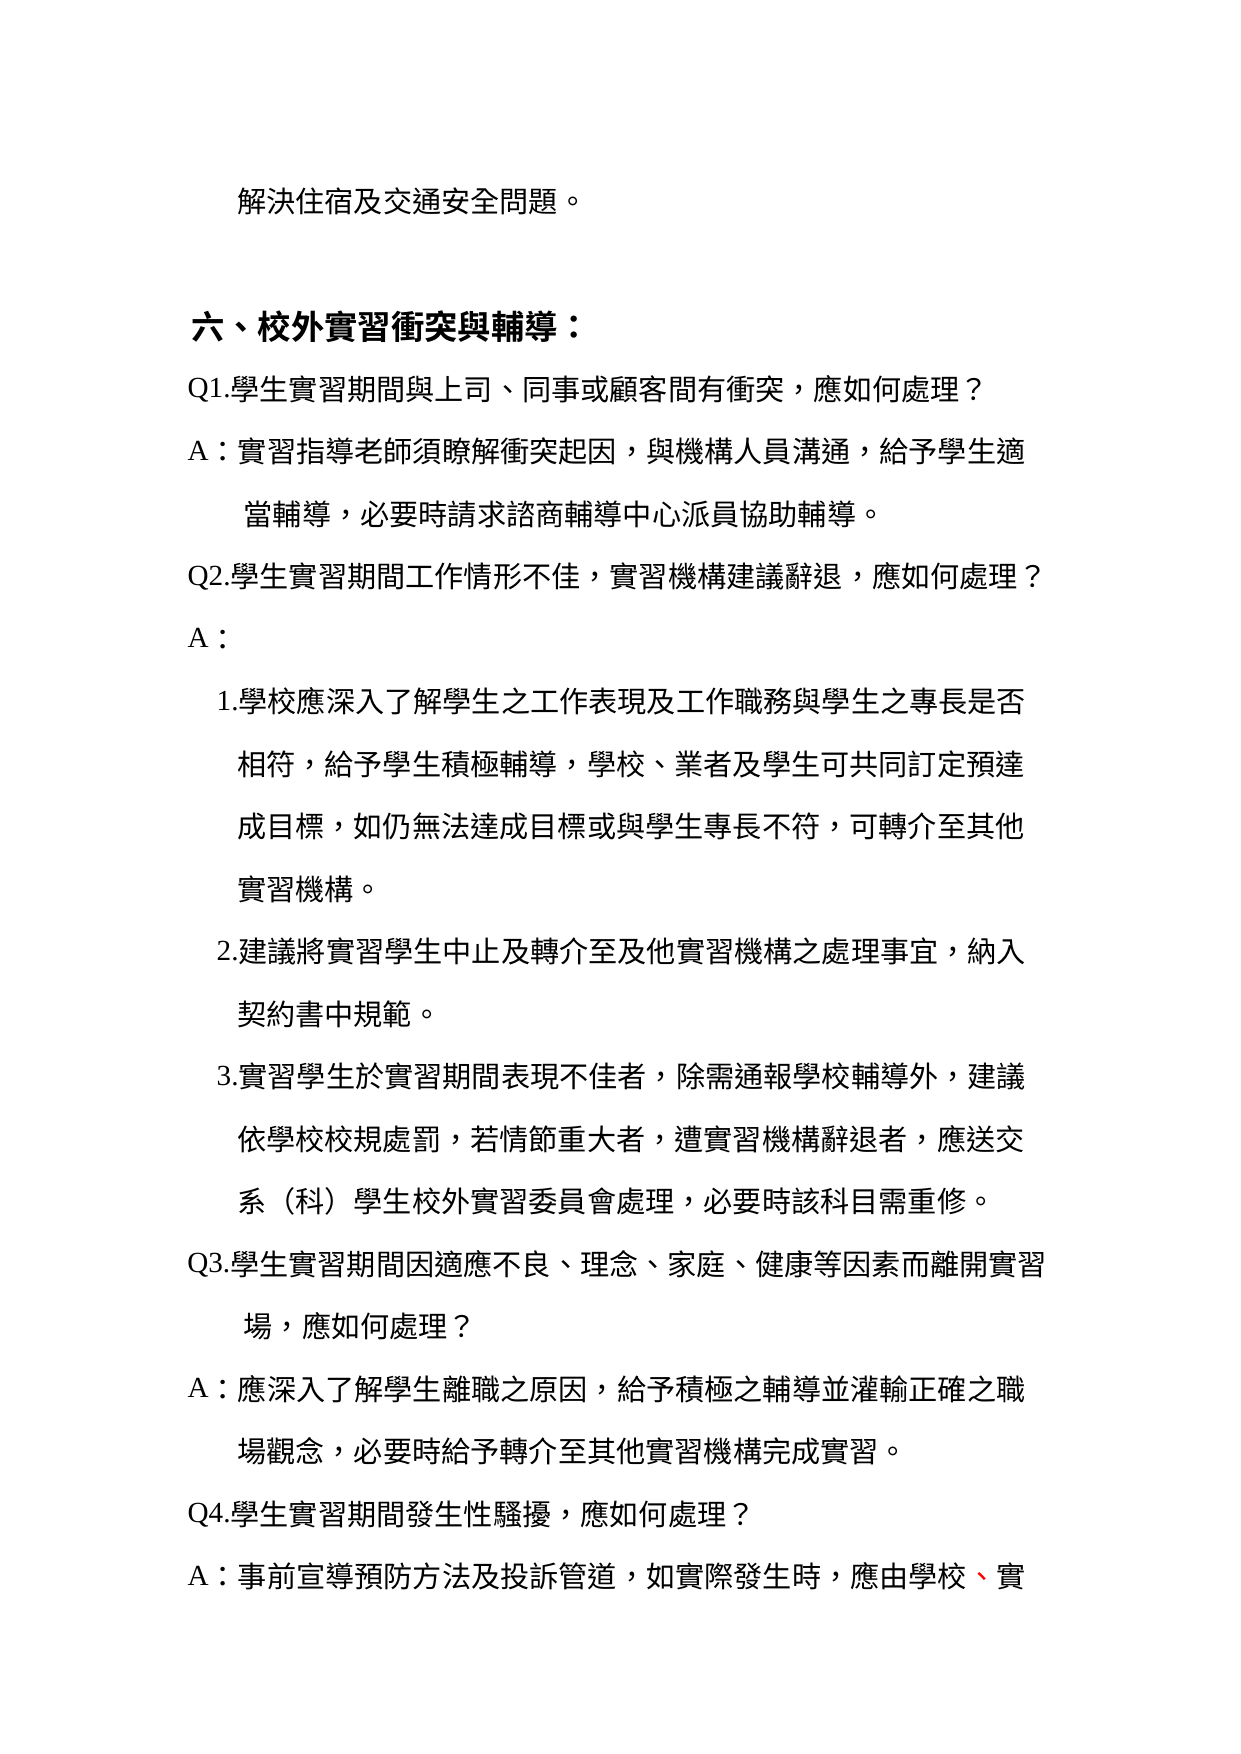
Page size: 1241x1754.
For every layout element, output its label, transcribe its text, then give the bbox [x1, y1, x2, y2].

text A：實習指導老師須瞭解衝突起因，與機構人員溝通，給予學生適當輔導，必要時請求諮商輔導中心派員協助輔導。 [187, 408, 1053, 533]
text 3.實習學生於實習期間表現不佳者，除需通報學校輔導外，建議依學校校規處罰，若情節重大者，遭實習機構辭退者，應送交系（科）學生校外實習委員會處理，必要時該科目需重修。 [216, 1033, 1053, 1221]
text A： [187, 596, 1053, 658]
text A：事前宣導預防方法及投訴管道，如實際發生時，應由學校、實 [187, 1533, 1053, 1596]
text 1.學校應深入了解學生之工作表現及工作職務與學生之專長是否相符，給予學生積極輔導，學校、業者及學生可共同訂定預達成目標，如仍無法達成目標或與學生專長不符，可轉介至其他實習機構。 [216, 658, 1053, 908]
text Q4.學生實習期間發生性騷擾，應如何處理？ [187, 1471, 1053, 1533]
text 解決住宿及交通安全問題。 [187, 158, 1053, 221]
text 2.建議將實習學生中止及轉介至及他實習機構之處理事宜，納入契約書中規範。 [216, 908, 1053, 1033]
text A：應深入了解學生離職之原因，給予積極之輔導並灌輸正確之職場觀念，必要時給予轉介至其他實習機構完成實習。 [187, 1346, 1053, 1471]
text Q3.學生實習期間因適應不良、理念、家庭、健康等因素而離開實習場，應如何處理？ [187, 1221, 1053, 1346]
text Q1.學生實習期間與上司、同事或顧客間有衝突，應如何處理？ [187, 346, 1053, 408]
text Q2.學生實習期間工作情形不佳，實習機構建議辭退，應如何處理？ [187, 533, 1053, 596]
text 六、校外實習衝突與輔導： [191, 283, 1053, 346]
